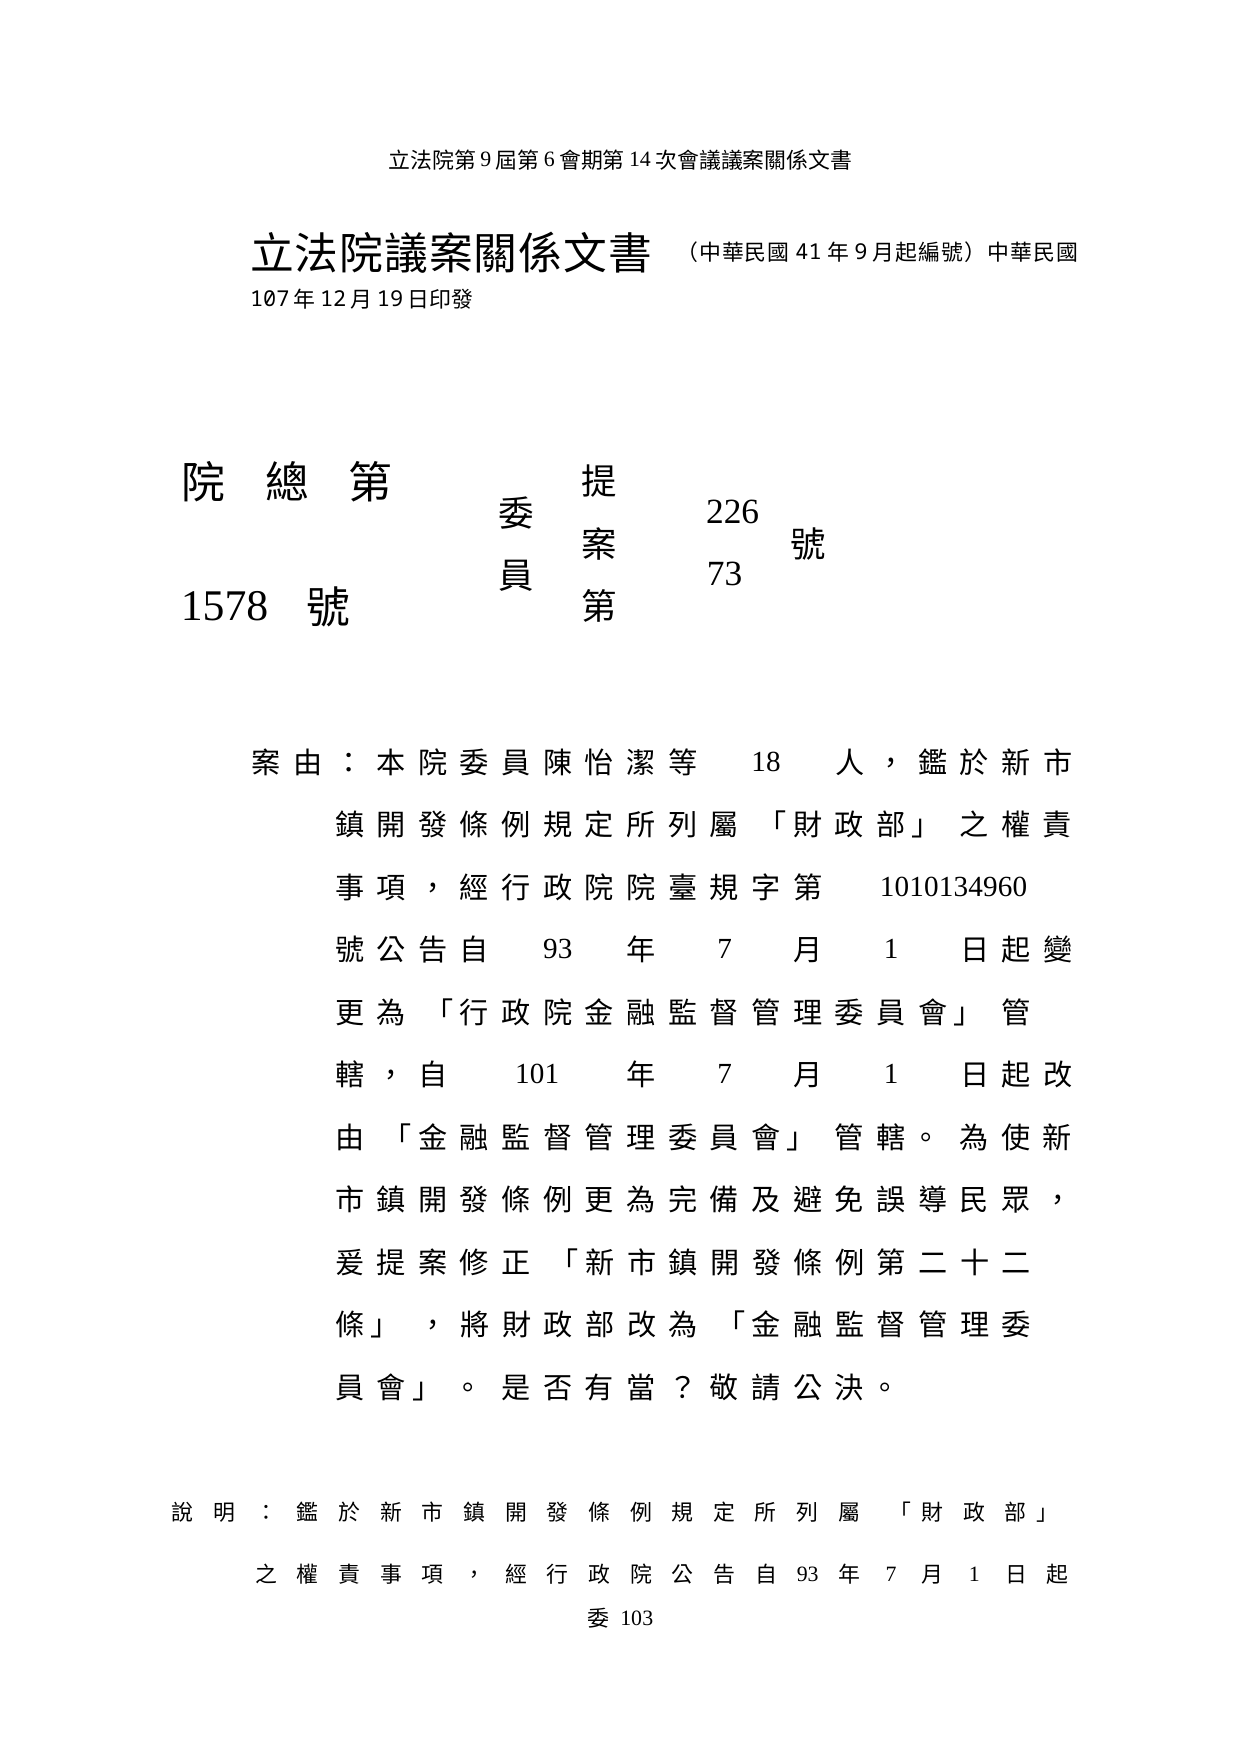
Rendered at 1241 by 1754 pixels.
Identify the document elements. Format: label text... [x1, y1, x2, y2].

table_header 22673 [661, 406, 773, 656]
text 立法院議案關係文書 （中華民國41年9月起編號）中華民國107年12月19日印發 [250, 219, 1078, 314]
table_header [810, 406, 815, 534]
table_header [815, 406, 829, 656]
table_header 委員 [441, 406, 556, 656]
table_header 院總第1578號 [162, 406, 441, 656]
table_header [810, 542, 815, 656]
text 案由：本院委員陳怡潔等18人，鑑於新市鎮開發條例規定所列屬「財政部」之權責事項，經行政院院臺規字第1010134960號公告自93年7月1日起變更為「行政院金融監督管理委員會」管轄，自101年7月1日起改由「金融監督管理委員會」管轄。為使新市鎮開發條例更為完備及避免誤導民眾，爰提案修正「新市鎮開發條例第二十二條」，將財政部改為「金融監督管理委員會」。是否有當？敬請公決。 [217, 719, 1078, 1406]
table_header 提案第 [556, 406, 661, 656]
table_header 號 [773, 406, 810, 656]
text 說明：鑑於新市鎮開發條例規定所列屬「財政部」之權責事項，經行政院公告自93年7月1日起 [162, 1469, 1078, 1594]
